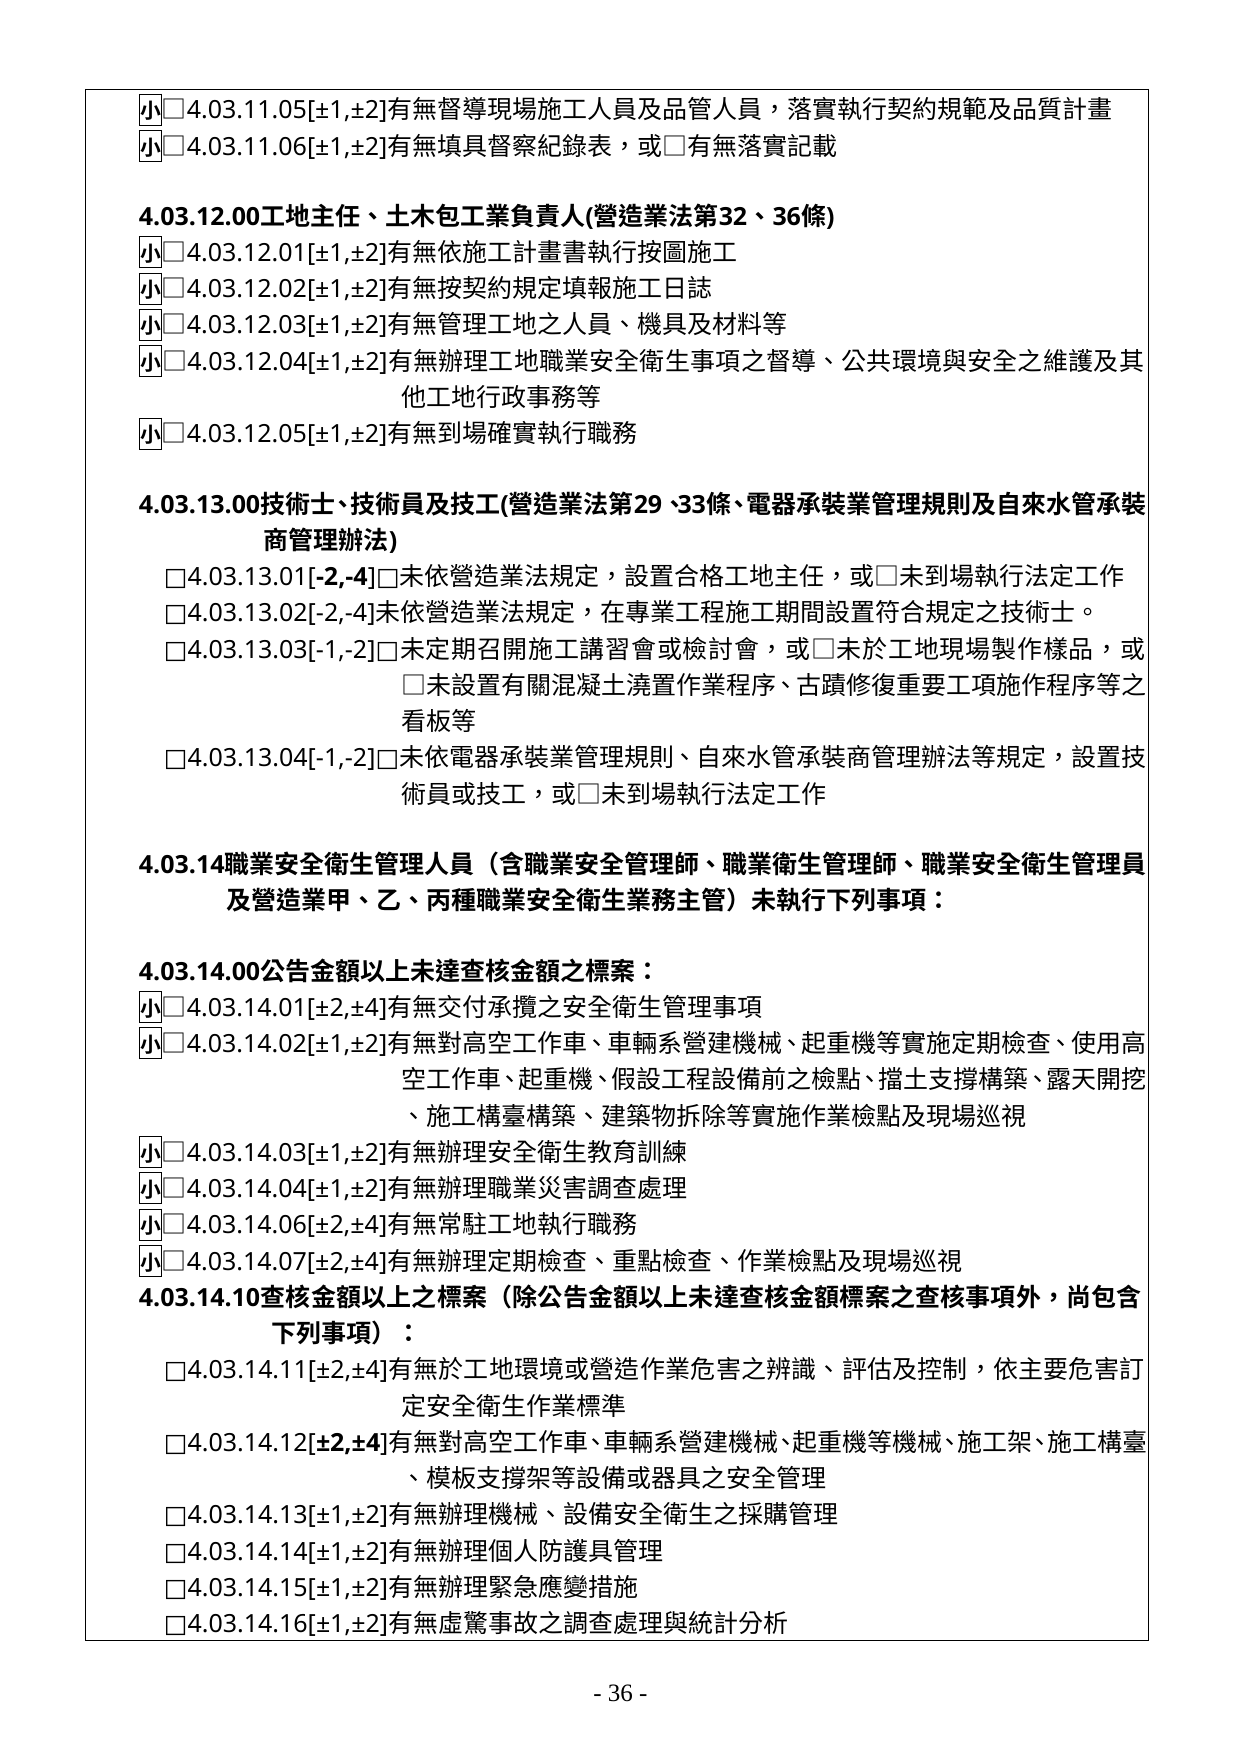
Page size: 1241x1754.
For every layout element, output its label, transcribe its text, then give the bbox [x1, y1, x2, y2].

table_cell 小□4.03.11.05[±1,±2]有無督導現場施工人員及品管人員，落實執行契約規範及品質計畫 小□4.03.11.06[±1,±2]有無填具督察紀錄表，或□有無落實記載 4.03.12.00工地主任、土木包工業負責人(營造業法第32、36條) 小□4.03.12.01[±1,±2]有無依施工計畫書執行按圖施工 小□4.03.12.02[±1,±2]有無按契約規定填報施工日誌 小□4.03.12.03[±1,±2]有無管理工地之人員、機具及材料等 小□4.03.12.04[±1,±2]有無辦理工地職業安全衛生事項之督導、公共環境與安全之維護及其他工地行政事務等 小□4.03.12.05[±1,±2]有無到場確實執行職務 4.03.13.00技術士、技術員及技工(營造業法第29、33條、電器承裝業管理規則及自來水管承裝商管理辦法) □4.03.13.01[-2,-4]□未依營造業法規定，設置合格工地主任，或□未到場執行法定工作 □4.03.13.02[-2,-4]未依營造業法規定，在專業工程施工期間設置符合規定之技術士。 □4.03.13.03[-1,-2]□未定期召開施工講習會或檢討會，或□未於工地現場製作樣品，或□未設置有關混凝土澆置作業程序、古蹟修復重要工項施作程序等之看板等 □4.03.13.04[-1,-2]□未依電器承裝業管理規則、自來水管承裝商管理辦法等規定，設置技術員或技工，或□未到場執行法定工作 4.03.14職業安全衛生管理人員（含職業安全管理師、職業衛生管理師、職業安全衛生管理員及營造業甲、乙、丙種職業安全衛生業務主管）未執行下列事項： 4.03.14.00公告金額以上未達查核金額之標案： 小□4.03.14.01[±2,±4]有無交付承攬之安全衛生管理事項 小□4.03.14.02[±1,±2]有無對高空工作車、車輛系營建機械、起重機等實施定期檢查、使用高空工作車、起重機、假設工程設備前之檢點、擋土支撐構築、露天開挖、施工構臺構築、建築物拆除等實施作業檢點及現場巡視 小□4.03.14.03[±1,±2]有無辦理安全衛生教育訓練 小□4.03.14.04[±1,±2]有無辦理職業災害調查處理 小□4.03.14.06[±2,±4]有無常駐工地執行職務 小□4.03.14.07[±2,±4]有無辦理定期檢查、重點檢查、作業檢點及現場巡視 4.03.14.10查核金額以上之標案（除公告金額以上未達查核金額標案之查核事項外，尚包含下列事項）： □4.03.14.11[±2,±4]有無於工地環境或營造作業危害之辨識、評估及控制，依主要危害訂定安全衛生作業標準 □4.03.14.12[±2,±4]有無對高空工作車、車輛系營建機械、起重機等機械、施工架、施工構臺、模板支撐架等設備或器具之安全管理 □4.03.14.13[±1,±2]有無辦理機械、設備安全衛生之採購管理 □4.03.14.14[±1,±2]有無辦理個人防護具管理 □4.03.14.15[±1,±2]有無辦理緊急應變措施 □4.03.14.16[±1,±2]有無虛驚事故之調查處理與統計分析 [86, 90, 1148, 1640]
